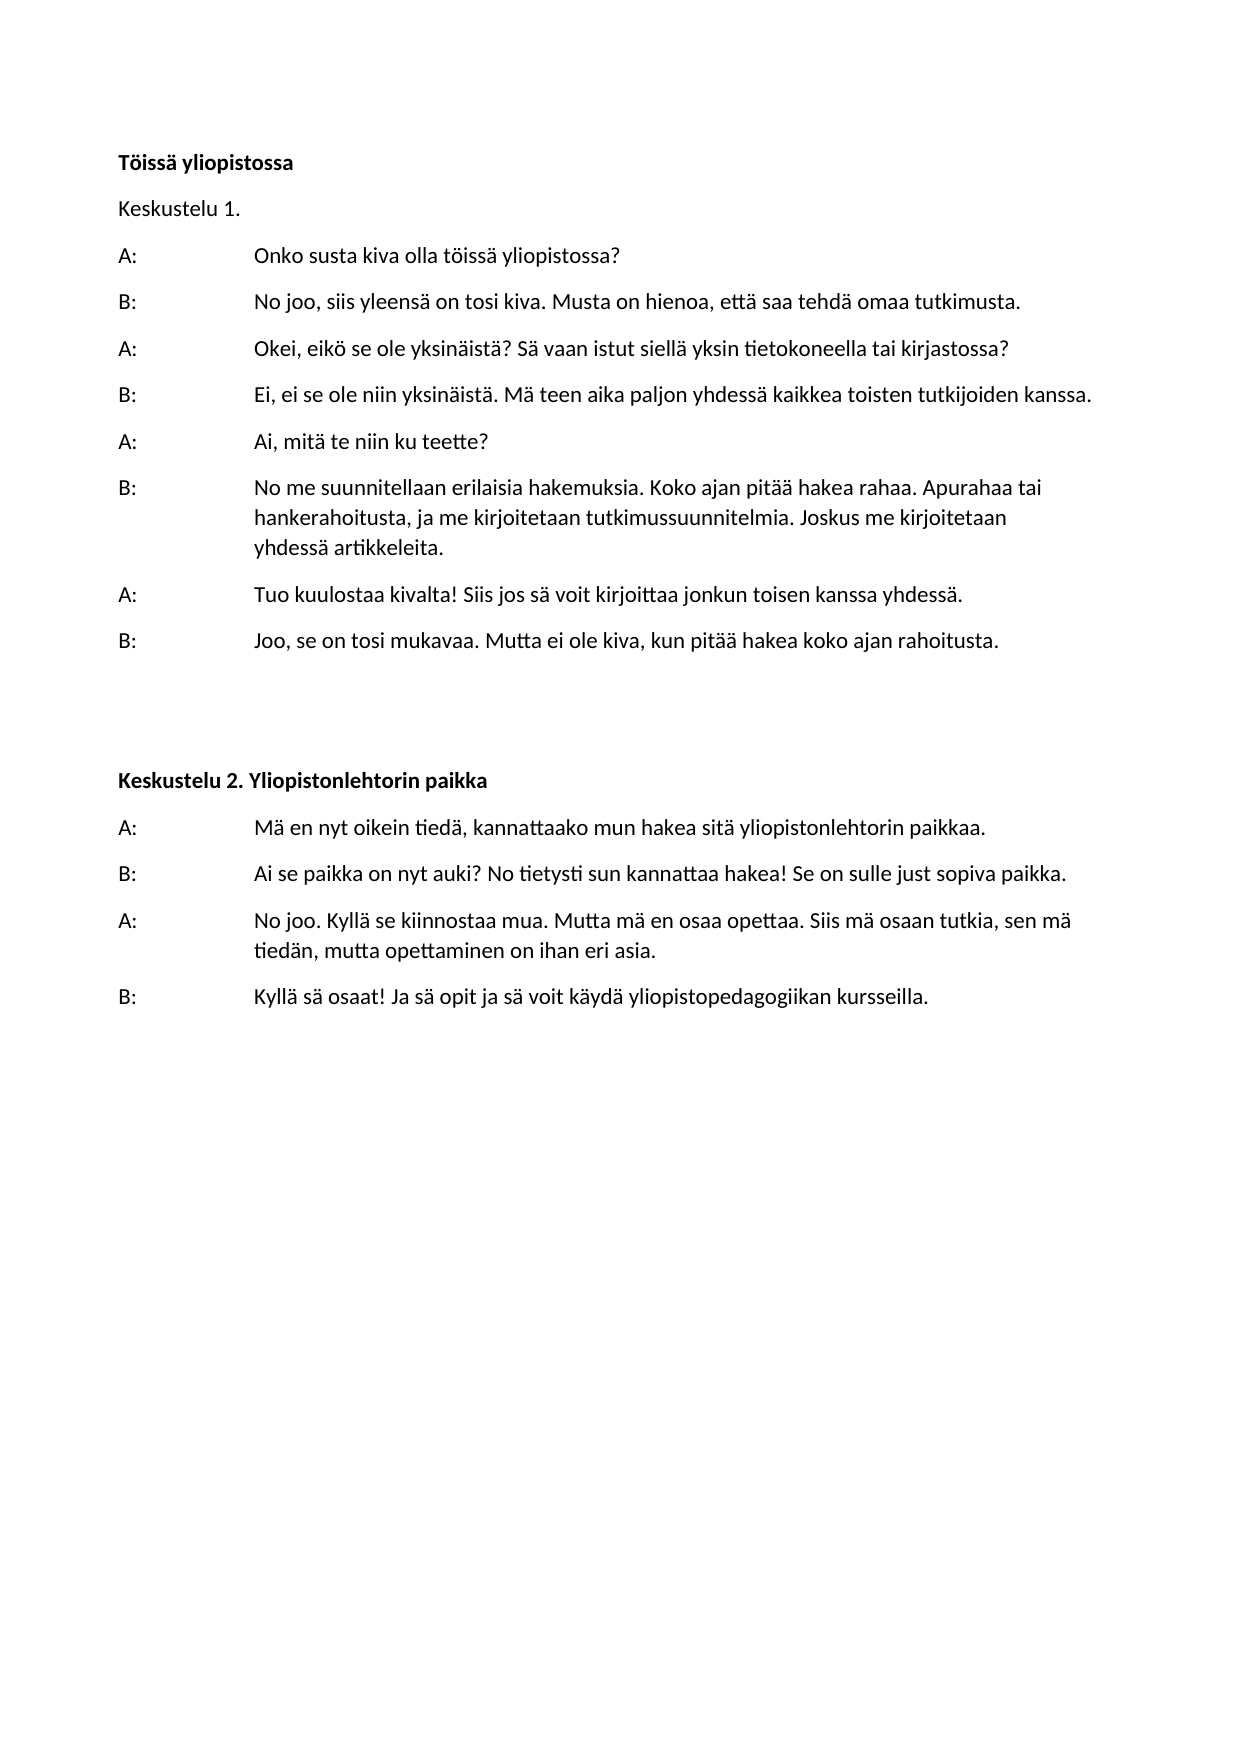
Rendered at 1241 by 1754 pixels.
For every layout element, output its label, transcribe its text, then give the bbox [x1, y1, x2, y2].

text A: Onko susta kiva olla töissä yliopistossa? [118, 241, 1122, 269]
text A: Okei, eikö se ole yksinäistä? Sä vaan istut siellä yksin tietokoneella tai kirjastossa? [118, 334, 1122, 362]
text A: Mä en nyt oikein tiedä, kannattaako mun hakea sitä yliopistonlehtorin paikkaa. [118, 813, 1122, 841]
text B: Joo, se on tosi mukavaa. Mutta ei ole kiva, kun pitää hakea koko ajan rahoitusta. [118, 626, 1122, 654]
text A: No joo. Kyllä se kiinnostaa mua. Mutta mä en osaa opettaa. Siis mä osaan tutkia, sen mä tiedän, mutta opettaminen on ihan eri asia. [118, 906, 1122, 964]
text Keskustelu 2. Yliopistonlehtorin paikka [118, 766, 1122, 794]
text B: No joo, siis yleensä on tosi kiva. Musta on hienoa, että saa tehdä omaa tutkimusta. [118, 287, 1122, 315]
text Töissä yliopistossa [118, 148, 1122, 176]
text Keskustelu 1. [118, 194, 1122, 222]
text B: Kyllä sä osaat! Ja sä opit ja sä voit käydä yliopistopedagogiikan kursseilla. [118, 982, 1122, 1010]
text B: No me suunnitellaan erilaisia hakemuksia. Koko ajan pitää hakea rahaa. Apurahaa tai hankerahoitusta, ja me kirjoitetaan tutkimussuunnitelmia. Joskus me kirjoitetaan yhdessä artikkeleita. [118, 473, 1122, 561]
text B: Ei, ei se ole niin yksinäistä. Mä teen aika paljon yhdessä kaikkea toisten tutkijoiden kanssa. [118, 380, 1122, 408]
text A: Tuo kuulostaa kivalta! Siis jos sä voit kirjoittaa jonkun toisen kanssa yhdessä. [118, 580, 1122, 608]
text A: Ai, mitä te niin ku teette? [118, 427, 1122, 455]
text B: Ai se paikka on nyt auki? No tietysti sun kannattaa hakea! Se on sulle just sopiva paikka. [118, 859, 1122, 887]
